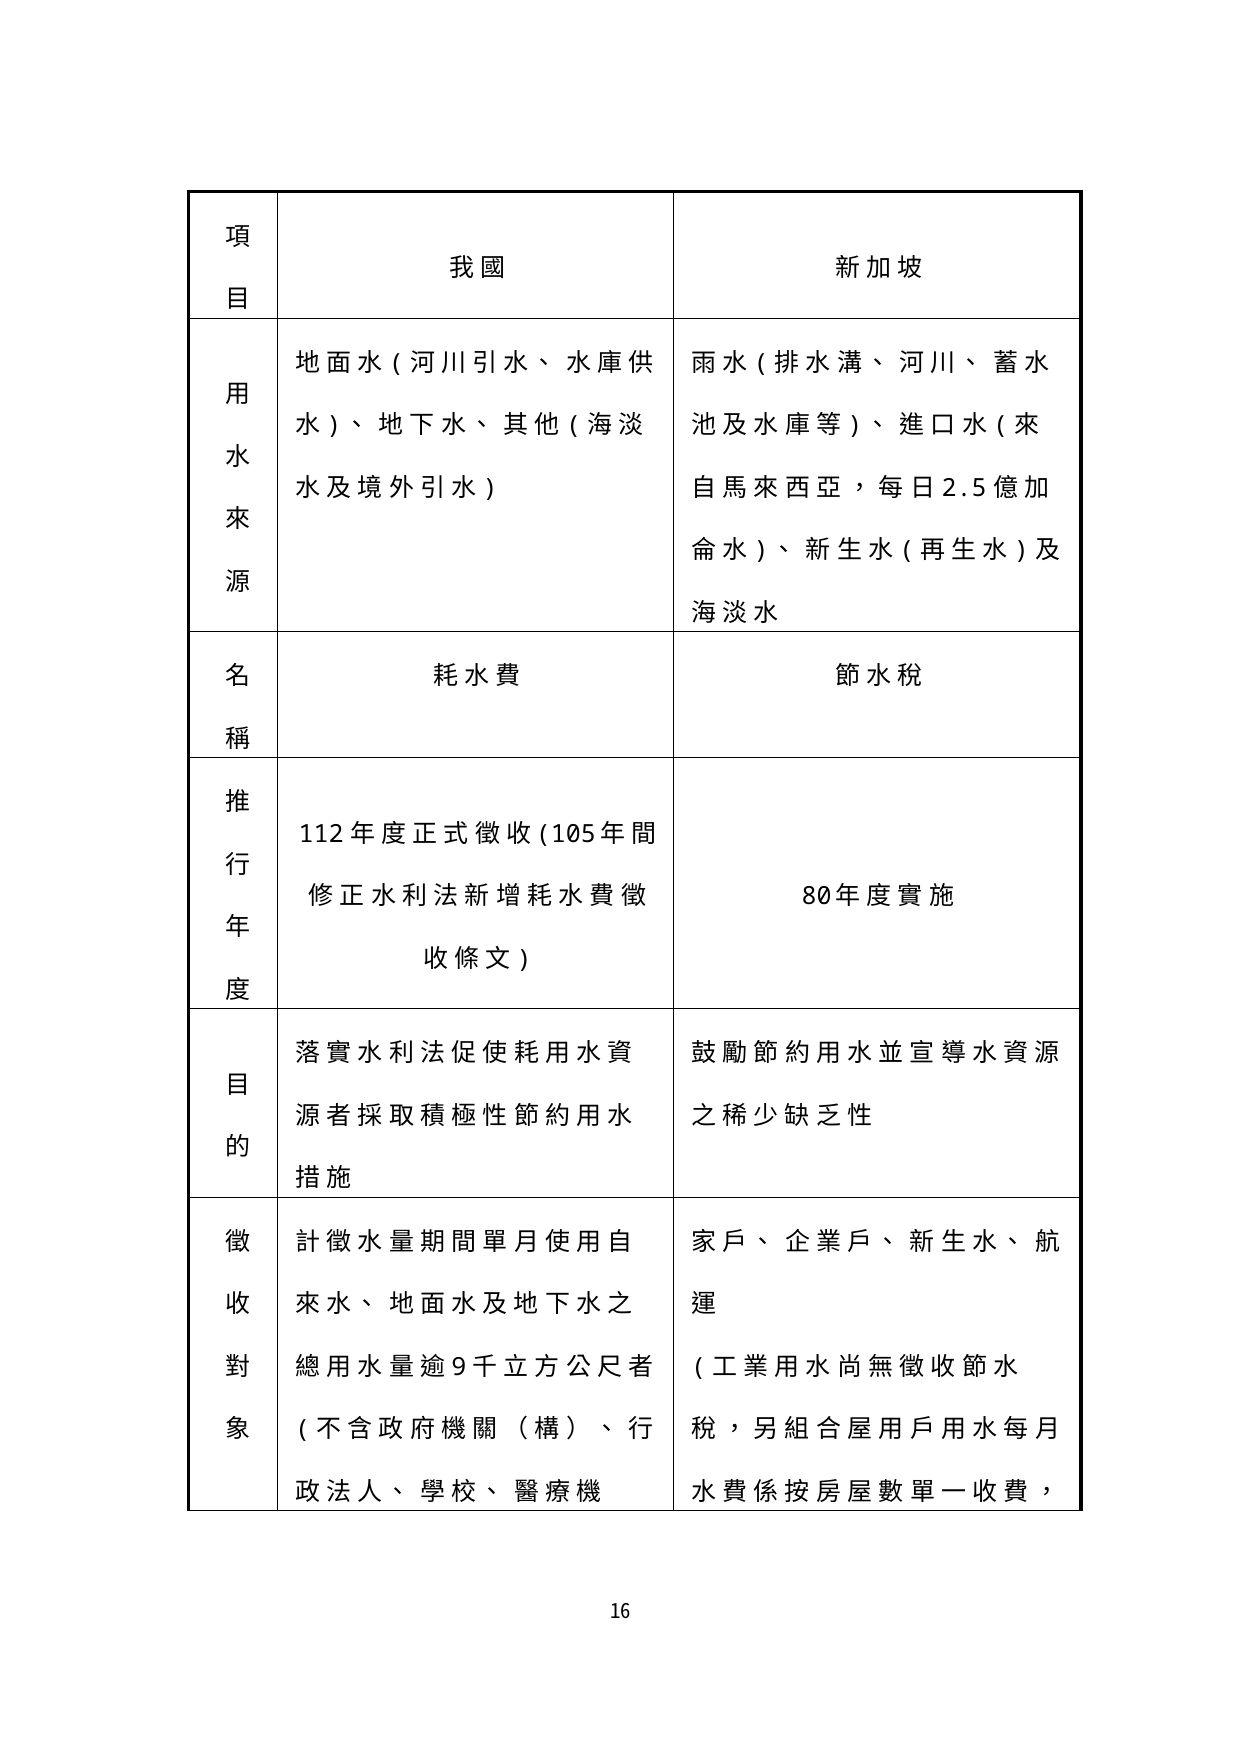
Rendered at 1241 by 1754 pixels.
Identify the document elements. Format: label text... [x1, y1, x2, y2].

table_header 項目 [190, 193, 277, 318]
table_header 我國 [278, 193, 673, 318]
table_cell 推行年度 [190, 758, 277, 1008]
table_cell 112年度正式徵收(105年間修正水利法新增耗水費徵收條文) [278, 758, 673, 1008]
table_header 新加坡 [674, 193, 1079, 318]
table_cell 地面水(河川引水、水庫供水)、地下水、其他(海淡水及境外引水) [278, 319, 673, 631]
table_cell 耗水費 [278, 632, 673, 757]
table_cell 計徵水量期間單月使用自來水、地面水及地下水之總用水量逾9千立方公尺者(不含政府機關（構）、行政法人、學校、醫療機 [278, 1198, 673, 1510]
table_cell 節水稅 [674, 632, 1079, 757]
table_cell 80年度實施 [674, 758, 1079, 1008]
table_cell 名稱 [190, 632, 277, 757]
table_cell 目的 [190, 1009, 277, 1197]
table_cell 落實水利法促使耗用水資源者採取積極性節約用水措施 [278, 1009, 673, 1197]
table_cell 徵收對象 [190, 1198, 277, 1510]
table_cell 鼓勵節約用水並宣導水資源之稀少缺乏性 [674, 1009, 1079, 1197]
table_cell 雨水(排水溝、河川、蓄水池及水庫等)、進口水(來自馬來西亞，每日2.5億加侖水)、新生水(再生水)及海淡水 [674, 319, 1079, 631]
table_cell 家戶、企業戶、新生水、航運 (工業用水尚無徵收節水稅，另組合屋用戶用水每月水費係按房屋數單一收費， [674, 1198, 1079, 1510]
table_cell 用水來源 [190, 319, 277, 631]
